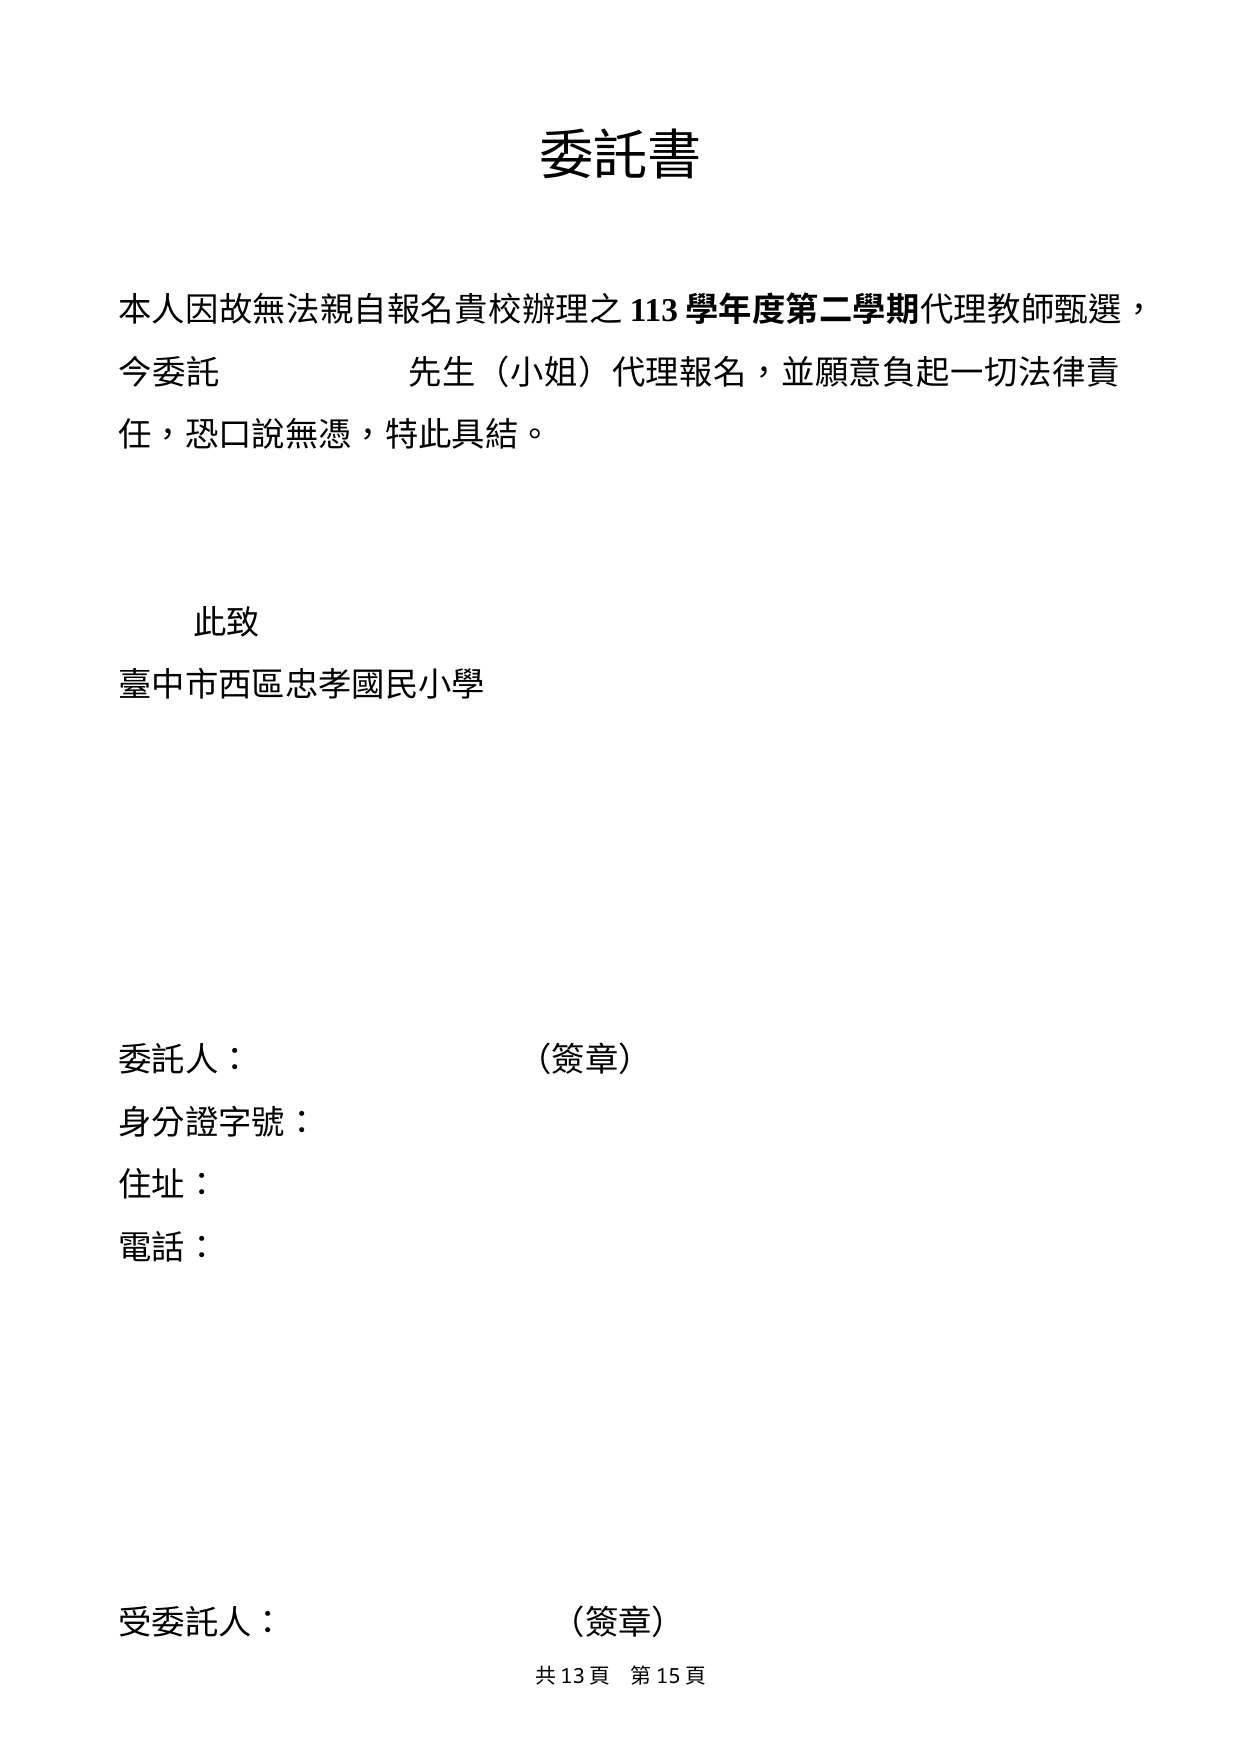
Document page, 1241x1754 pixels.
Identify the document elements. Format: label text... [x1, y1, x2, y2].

text 電話： [118, 1203, 1122, 1266]
text 身分證字號： [118, 1078, 1122, 1141]
text 此致 [118, 578, 1122, 641]
text 受委託人： （簽章） [118, 1578, 1122, 1641]
text 本人因故無法親自報名貴校辦理之113學年度第二學期代理教師甄選，今委託 先生（小姐）代理報名，並願意負起一切法律責任，恐口說無憑，特此具結。 [118, 266, 1122, 453]
text 臺中市西區忠孝國民小學 [118, 641, 1122, 703]
text 委託書 [118, 78, 1122, 203]
text 委託人： （簽章） [118, 1016, 1122, 1078]
text 住址： [118, 1141, 1122, 1203]
